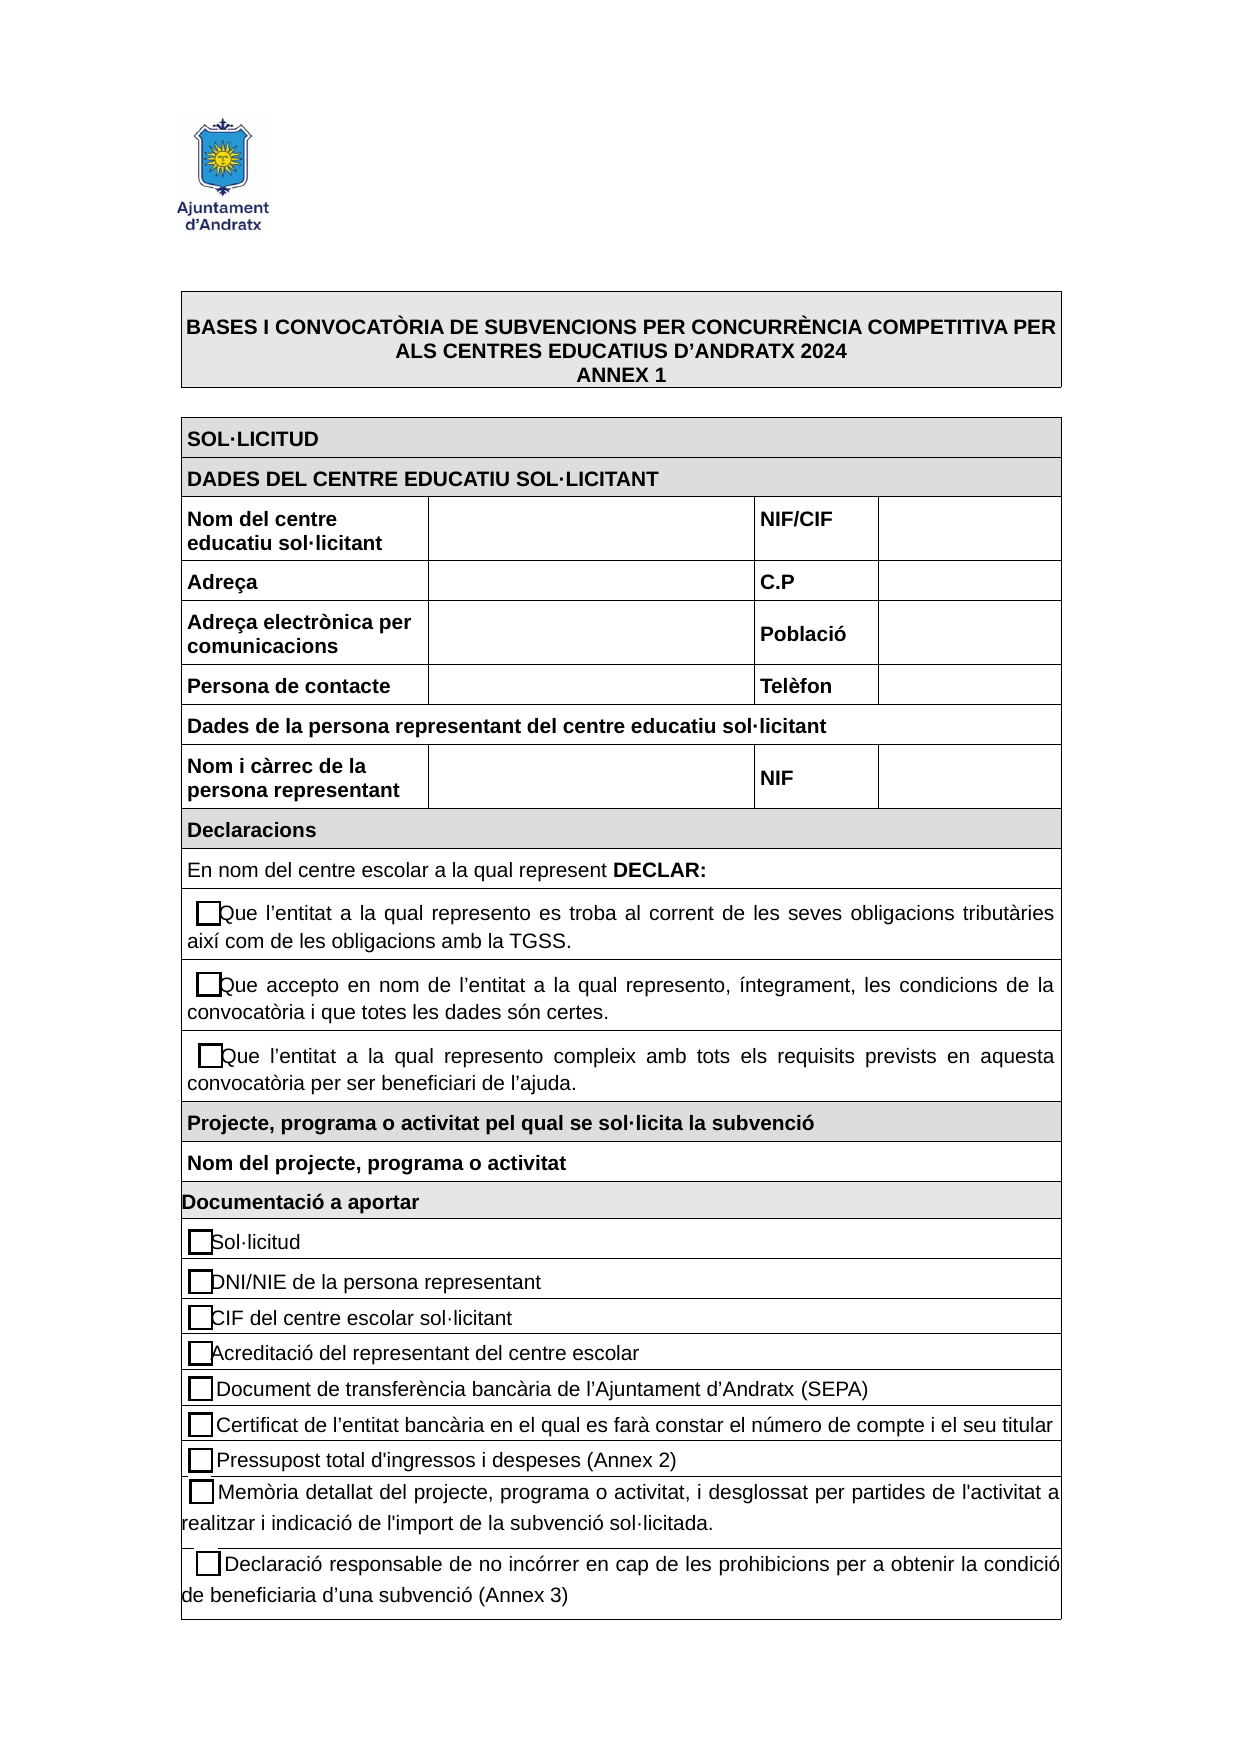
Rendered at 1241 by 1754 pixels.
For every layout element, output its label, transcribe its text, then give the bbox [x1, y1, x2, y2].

table_cell Sol·licitud [182, 1219, 1061, 1258]
table_cell NIF/CIF [755, 497, 878, 560]
table_cell [429, 601, 754, 664]
table_header BASES I CONVOCATÒRIA DE SUBVENCIONS PER CONCURRÈNCIA COMPETITIVA PER ALS CENTRES EDUCATIUS D’ANDRATX 2024 ANNEX 1 [182, 292, 1061, 387]
table_cell [181, 388, 1061, 417]
table_cell En nom del centre escolar a la qual represent DECLAR: [182, 849, 1061, 887]
table_cell CIF del centre escolar sol·licitant [182, 1299, 1061, 1333]
table_cell DADES DEL CENTRE EDUCATIU SOL·LICITANT [182, 458, 1061, 496]
table_cell Documentació a aportar [182, 1182, 1061, 1218]
table_cell [879, 665, 1061, 703]
table_cell [429, 665, 754, 703]
table_cell Nom del projecte, programa o activitat [182, 1142, 1061, 1181]
table_cell Declaracions [182, 809, 1061, 848]
table_cell Adreça [182, 561, 428, 600]
table_cell Telèfon [755, 665, 878, 703]
table_cell NIF [755, 745, 878, 808]
table_cell DNI/NIE de la persona representant [182, 1259, 1061, 1297]
table_cell Adreça electrònica per comunicacions [182, 601, 428, 664]
table_cell Nom del centre educatiu sol·licitant [182, 497, 428, 560]
table_cell Persona de contacte [182, 665, 428, 703]
table_cell [429, 745, 754, 808]
table_cell [879, 561, 1061, 600]
table_cell Declaració responsable de no incórrer en cap de les prohibicions per a obtenir la condició de beneficiaria d’una subvenció (Annex 3) [182, 1549, 1061, 1619]
table_cell SOL·LICITUD [182, 418, 1061, 457]
table_cell Pressupost total d'ingressos i despeses (Annex 2) [182, 1441, 1061, 1476]
picture [177, 118, 272, 233]
table_cell Acreditació del representant del centre escolar [182, 1334, 1061, 1369]
table_cell Certificat de l’entitat bancària en el qual es farà constar el número de compte i el seu titular [182, 1406, 1061, 1440]
table_cell [429, 497, 754, 560]
table_cell [879, 497, 1061, 560]
table_cell Que l’entitat a la qual represento es troba al corrent de les seves obligacions tributàries així com de les obligacions amb la TGSS. [182, 889, 1061, 959]
table_cell Que l’entitat a la qual represento compleix amb tots els requisits prevists en aquesta convocatòria per ser beneficiari de l’ajuda. [182, 1031, 1061, 1101]
table_cell Memòria detallat del projecte, programa o activitat, i desglossat per partides de l'activitat a realitzar i indicació de l'import de la subvenció sol·licitada. [182, 1477, 1061, 1548]
table_cell Població [755, 601, 878, 664]
table_cell Nom i càrrec de la persona representant [182, 745, 428, 808]
table_cell [429, 561, 754, 600]
table_cell [879, 601, 1061, 664]
table_cell Document de transferència bancària de l’Ajuntament d’Andratx (SEPA) [182, 1370, 1061, 1404]
table_cell [879, 745, 1061, 808]
table_cell C.P [755, 561, 878, 600]
table_cell Dades de la persona representant del centre educatiu sol·licitant [182, 705, 1061, 744]
table_cell Projecte, programa o activitat pel qual se sol·licita la subvenció [182, 1102, 1061, 1141]
table_cell Que accepto en nom de l’entitat a la qual represento, íntegrament, les condicions de la convocatòria i que totes les dades són certes. [182, 960, 1061, 1030]
